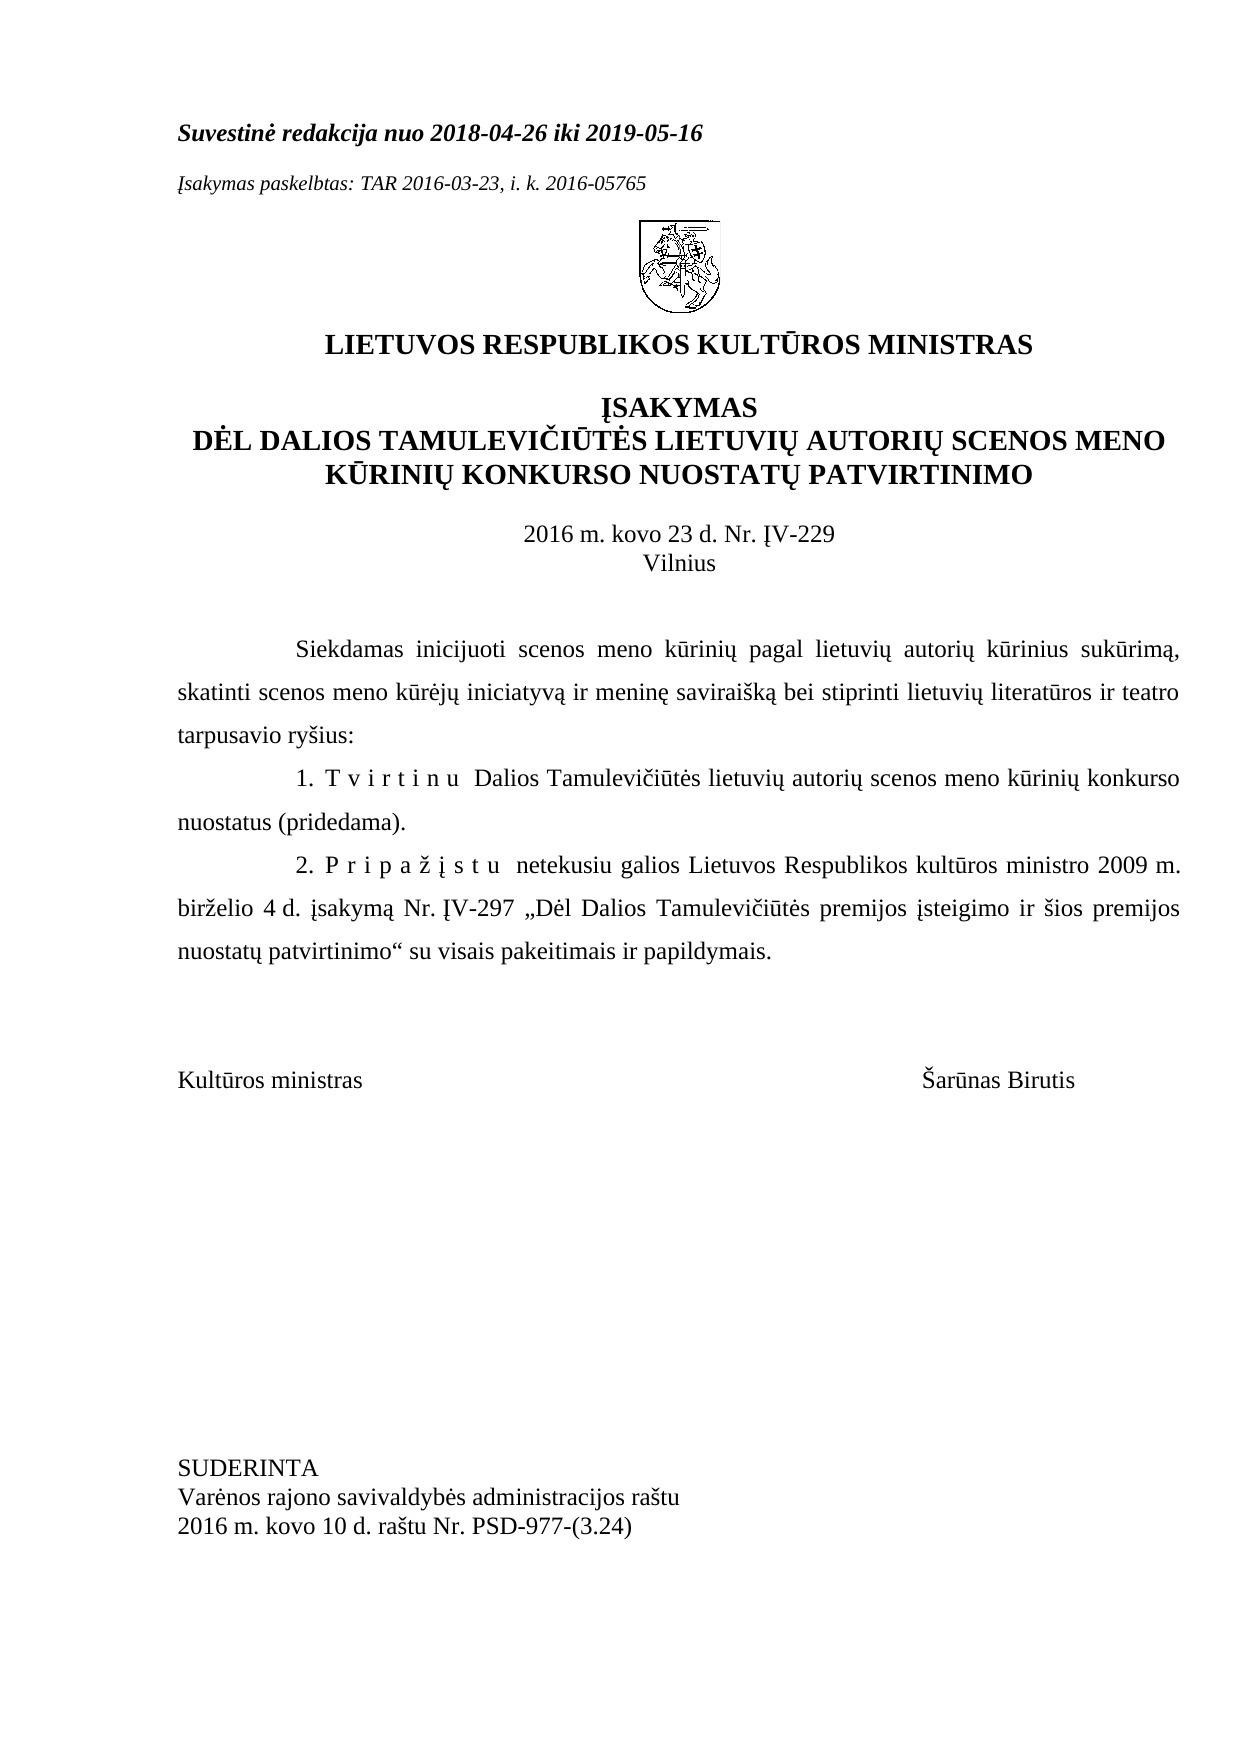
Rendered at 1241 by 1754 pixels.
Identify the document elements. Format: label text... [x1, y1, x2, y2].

text Kultūros ministras Šarūnas Birutis [177, 1065, 1181, 1094]
text DĖL DALIOS TAMULEVIČIŪTĖS LIETUVIŲ AUTORIŲ SCENOS MENO KŪRINIŲ KONKURSO NUOSTATŲ PATVIRTINIMO [177, 423, 1181, 490]
text LIETUVOS RESPUBLIKOS KULTŪROS MINISTRAS [177, 327, 1181, 361]
text 2016 m. kovo 23 d. Nr. ĮV-229 [177, 519, 1181, 548]
text SUDERINTA [177, 1453, 1181, 1482]
text 2. P r i p a ž į s t u netekusiu galios Lietuvos Respublikos kultūros ministro 2009 m. birželio 4 d. įsakymą Nr. ĮV-297 „Dėl Dalios Tamulevičiūtės premijos įsteigimo ir šios premijos nuostatų patvirtinimo“ su visais pakeitimais ir papildymais. [177, 850, 1181, 965]
text Suvestinė redakcija nuo 2018-04-26 iki 2019-05-16 [177, 118, 1181, 147]
text Vilnius [177, 548, 1181, 577]
text 2016 m. kovo 10 d. raštu Nr. PSD-977-(3.24) [177, 1511, 1181, 1540]
text 1. T v i r t i n u Dalios Tamulevičiūtės lietuvių autorių scenos meno kūrinių konkurso nuostatus (pridedama). [177, 763, 1181, 835]
text Įsakymas paskelbtas: TAR 2016-03-23, i. k. 2016-05765 [177, 171, 1181, 195]
text ĮSAKYMAS [177, 390, 1181, 423]
text Siekdamas inicijuoti scenos meno kūrinių pagal lietuvių autorių kūrinius sukūrimą, skatinti scenos meno kūrėjų iniciatyvą ir meninę saviraišką bei stiprinti lietuvių literatūros ir teatro tarpusavio ryšius: [177, 634, 1181, 749]
text Varėnos rajono savivaldybės administracijos raštu [177, 1482, 1181, 1511]
